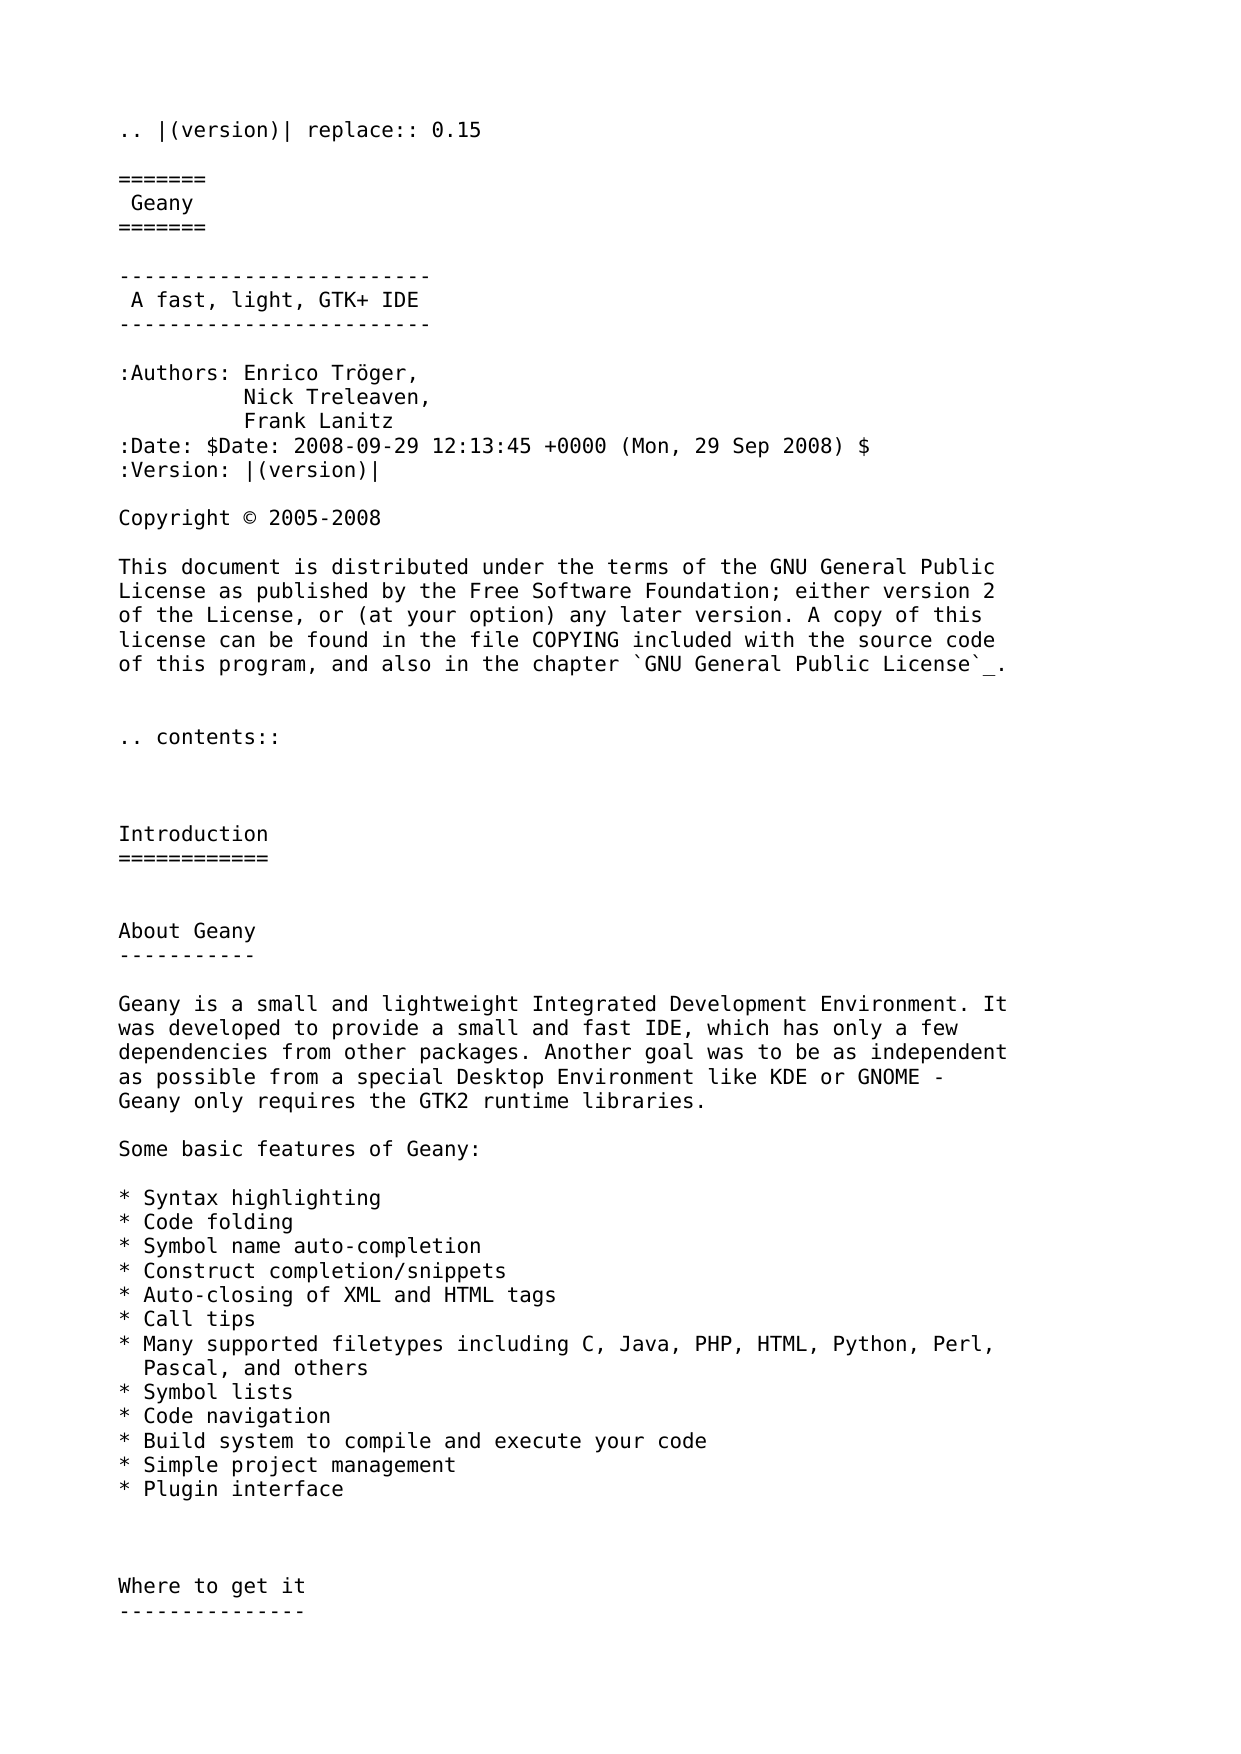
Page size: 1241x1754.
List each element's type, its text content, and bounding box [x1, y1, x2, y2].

text Where to get it [118, 1574, 1122, 1599]
text ======= [118, 167, 1122, 191]
text of this program, and also in the chapter `GNU General Public License`_. [118, 652, 1122, 676]
text as possible from a special Desktop Environment like KDE or GNOME - [118, 1065, 1122, 1089]
text ----------- [118, 943, 1122, 968]
text * Symbol lists [118, 1380, 1122, 1404]
text :Version: |(version)| [118, 458, 1122, 482]
text ------------------------- [118, 312, 1122, 337]
text * Symbol name auto-completion [118, 1234, 1122, 1259]
text was developed to provide a small and fast IDE, which has only a few [118, 1016, 1122, 1040]
text * Auto-closing of XML and HTML tags [118, 1283, 1122, 1307]
text license can be found in the file COPYING included with the source code [118, 628, 1122, 652]
text * Code navigation [118, 1404, 1122, 1429]
text * Simple project management [118, 1453, 1122, 1477]
text Geany only requires the GTK2 runtime libraries. [118, 1089, 1122, 1113]
text * Build system to compile and execute your code [118, 1429, 1122, 1453]
text ------------------------- [118, 264, 1122, 288]
text * Call tips [118, 1307, 1122, 1332]
text Frank Lanitz [118, 409, 1122, 434]
text This document is distributed under the terms of the GNU General Public [118, 555, 1122, 579]
text :Authors: Enrico Tröger, [118, 361, 1122, 385]
text Nick Treleaven, [118, 385, 1122, 409]
text * Code folding [118, 1210, 1122, 1234]
text Copyright © 2005-2008 [118, 506, 1122, 531]
text ============ [118, 846, 1122, 871]
text :Date: $Date: 2008-09-29 12:13:45 +0000 (Mon, 29 Sep 2008) $ [118, 434, 1122, 458]
text Geany [118, 191, 1122, 215]
text * Many supported filetypes including C, Java, PHP, HTML, Python, Perl, [118, 1332, 1122, 1356]
text Some basic features of Geany: [118, 1137, 1122, 1162]
text Pascal, and others [118, 1356, 1122, 1380]
text ======= [118, 215, 1122, 239]
text Introduction [118, 822, 1122, 846]
text * Syntax highlighting [118, 1186, 1122, 1210]
text A fast, light, GTK+ IDE [118, 288, 1122, 312]
text License as published by the Free Software Foundation; either version 2 [118, 579, 1122, 603]
text .. |(version)| replace:: 0.15 [118, 118, 1122, 142]
text * Construct completion/snippets [118, 1259, 1122, 1283]
text dependencies from other packages. Another goal was to be as independent [118, 1040, 1122, 1065]
text Geany is a small and lightweight Integrated Development Environment. It [118, 992, 1122, 1016]
text * Plugin interface [118, 1477, 1122, 1502]
text .. contents:: [118, 725, 1122, 749]
text of the License, or (at your option) any later version. A copy of this [118, 603, 1122, 628]
text --------------- [118, 1599, 1122, 1623]
text About Geany [118, 919, 1122, 943]
